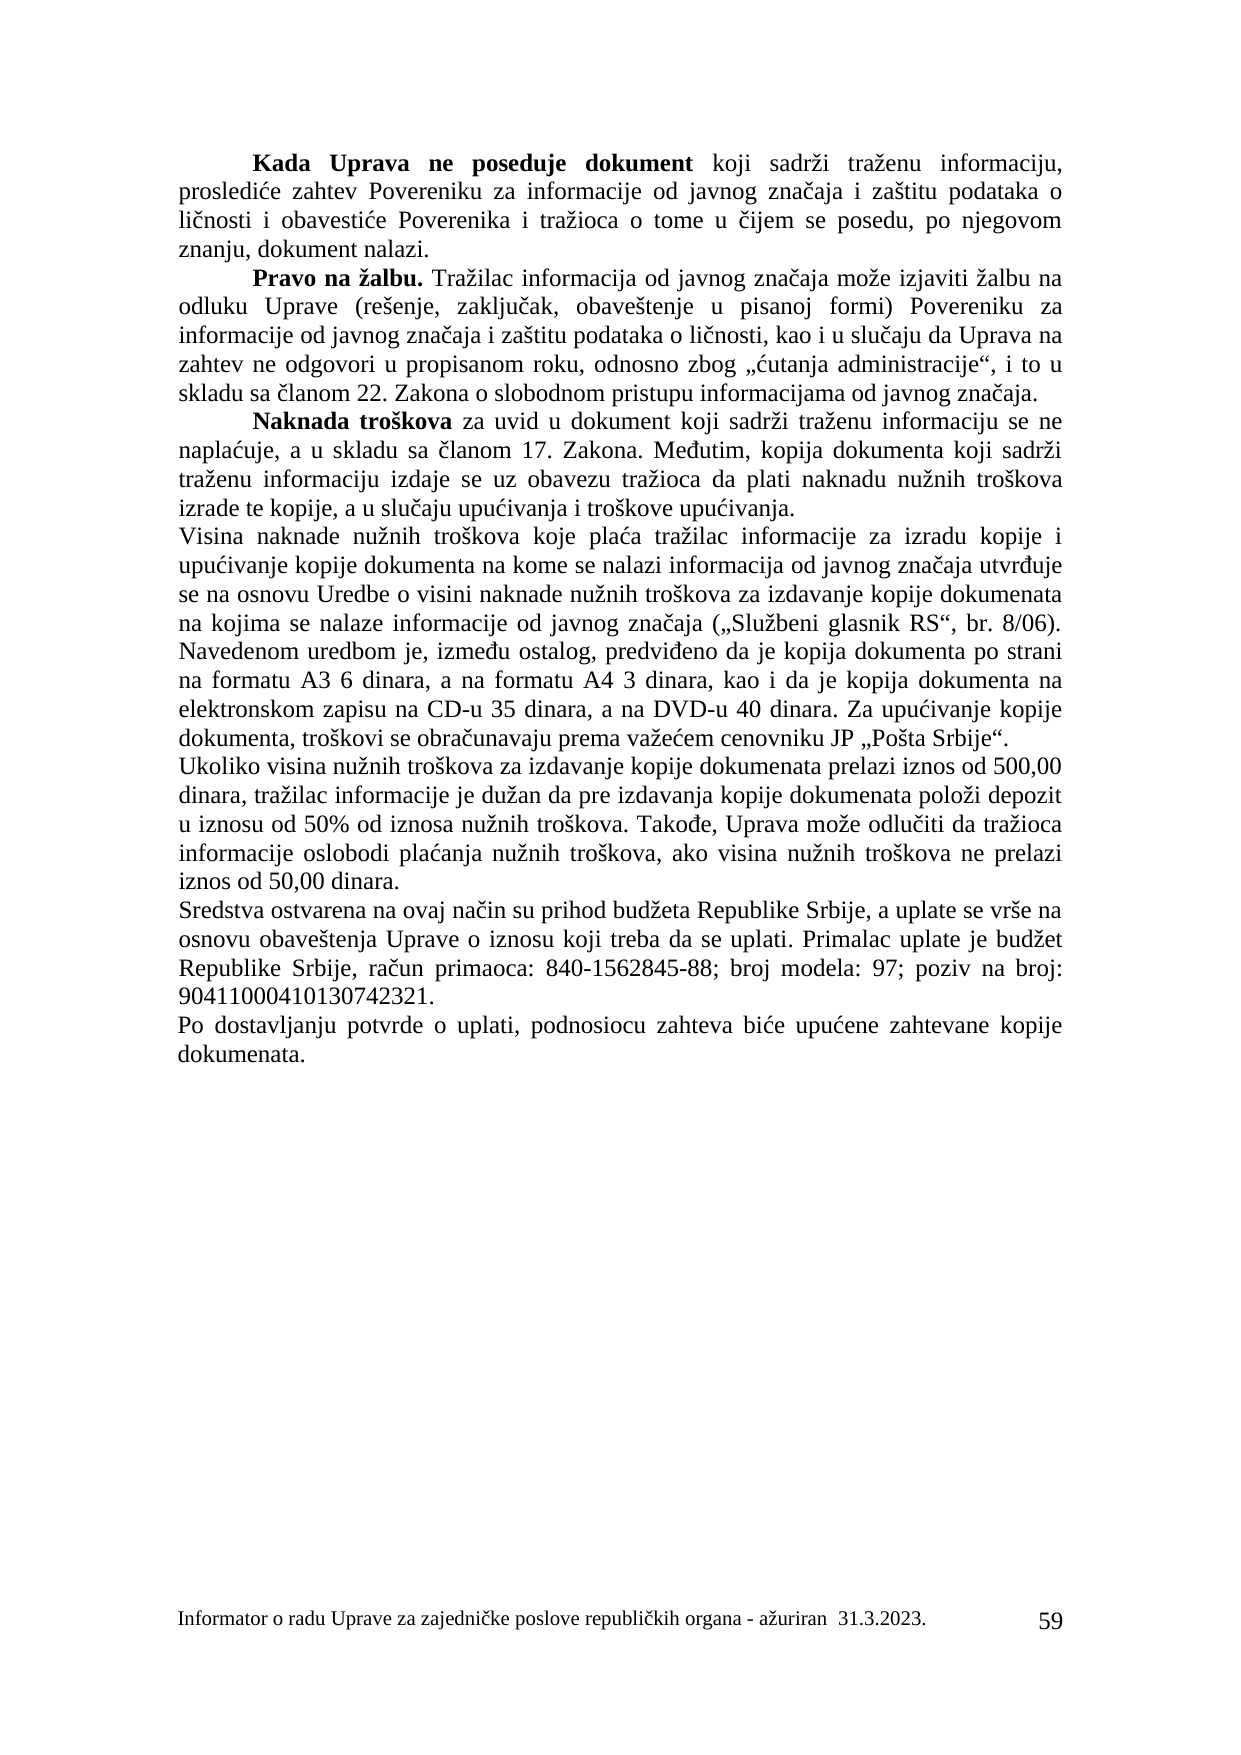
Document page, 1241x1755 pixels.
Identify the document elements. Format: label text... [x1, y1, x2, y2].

text Pravo na žalbu. Tražilac informacija od javnog značaja može izjaviti žalbu na odluku Uprave (rešenje, zaklјučak, obaveštenje u pisanoj formi) Povereniku za informacije od javnog značaja i zaštitu podataka o ličnosti, kao i u slučaju da Uprava na zahtev ne odgovori u propisanom roku, odnosno zbog „ćutanja administracije“, i to u skladu sa članom 22. Zakona o slobodnom pristupu informacijama od javnog značaja. [178, 263, 1063, 406]
text Sredstva ostvarena na ovaj način su prihod budžeta Republike Srbije, a uplate se vrše na osnovu obaveštenja Uprave o iznosu koji treba da se uplati. Primalac uplate je budžet Republike Srbije, račun primaoca: 840-1562845-88; broj modela: 97; poziv na broj: 90411000410130742321. [178, 895, 1063, 1010]
text Kada Uprava ne poseduje dokument koji sadrži traženu informaciju, proslediće zahtev Povereniku za informacije od javnog značaja i zaštitu podataka o ličnosti i obavestiće Poverenika i tražioca o tome u čijem se posedu, po njegovom znanju, dokument nalazi. [178, 148, 1063, 263]
text Po dostavlјanju potvrde o uplati, podnosiocu zahteva biće upućene zahtevane kopije dokumenata. [177, 1010, 1063, 1068]
text Ukoliko visina nužnih troškova za izdavanje kopije dokumenata prelazi iznos od 500,00 dinara, tražilac informacije je dužan da pre izdavanja kopije dokumenata položi depozit u iznosu od 50% od iznosa nužnih troškova. Takođe, Uprava može odlučiti da tražioca informacije oslobodi plaćanja nužnih troškova, ako visina nužnih troškova ne prelazi iznos od 50,00 dinara. [178, 751, 1063, 895]
text Visina naknade nužnih troškova koje plaća tražilac informacije za izradu kopije i upućivanje kopije dokumenta na kome se nalazi informacija od javnog značaja utvrđuje se na osnovu Uredbe o visini naknade nužnih troškova za izdavanje kopije dokumenata na kojima se nalaze informacije od javnog značaja („Službeni glasnik RS“, br. 8/06). Navedenom uredbom je, između ostalog, predviđeno da je kopija dokumenta po strani na formatu A3 6 dinara, a na formatu A4 3 dinara, kao i da je kopija dokumenta na elektronskom zapisu na CD-u 35 dinara, a na DVD-u 40 dinara. Za upućivanje kopije dokumenta, troškovi se obračunavaju prema važećem cenovniku JP „Pošta Srbije“. [178, 521, 1063, 751]
text Naknada troškova za uvid u dokument koji sadrži traženu informaciju se ne naplaćuje, a u skladu sa članom 17. Zakona. Međutim, kopija dokumenta koji sadrži traženu informaciju izdaje se uz obavezu tražioca da plati naknadu nužnih troškova izrade te kopije, a u slučaju upućivanja i troškove upućivanja. [178, 406, 1063, 521]
